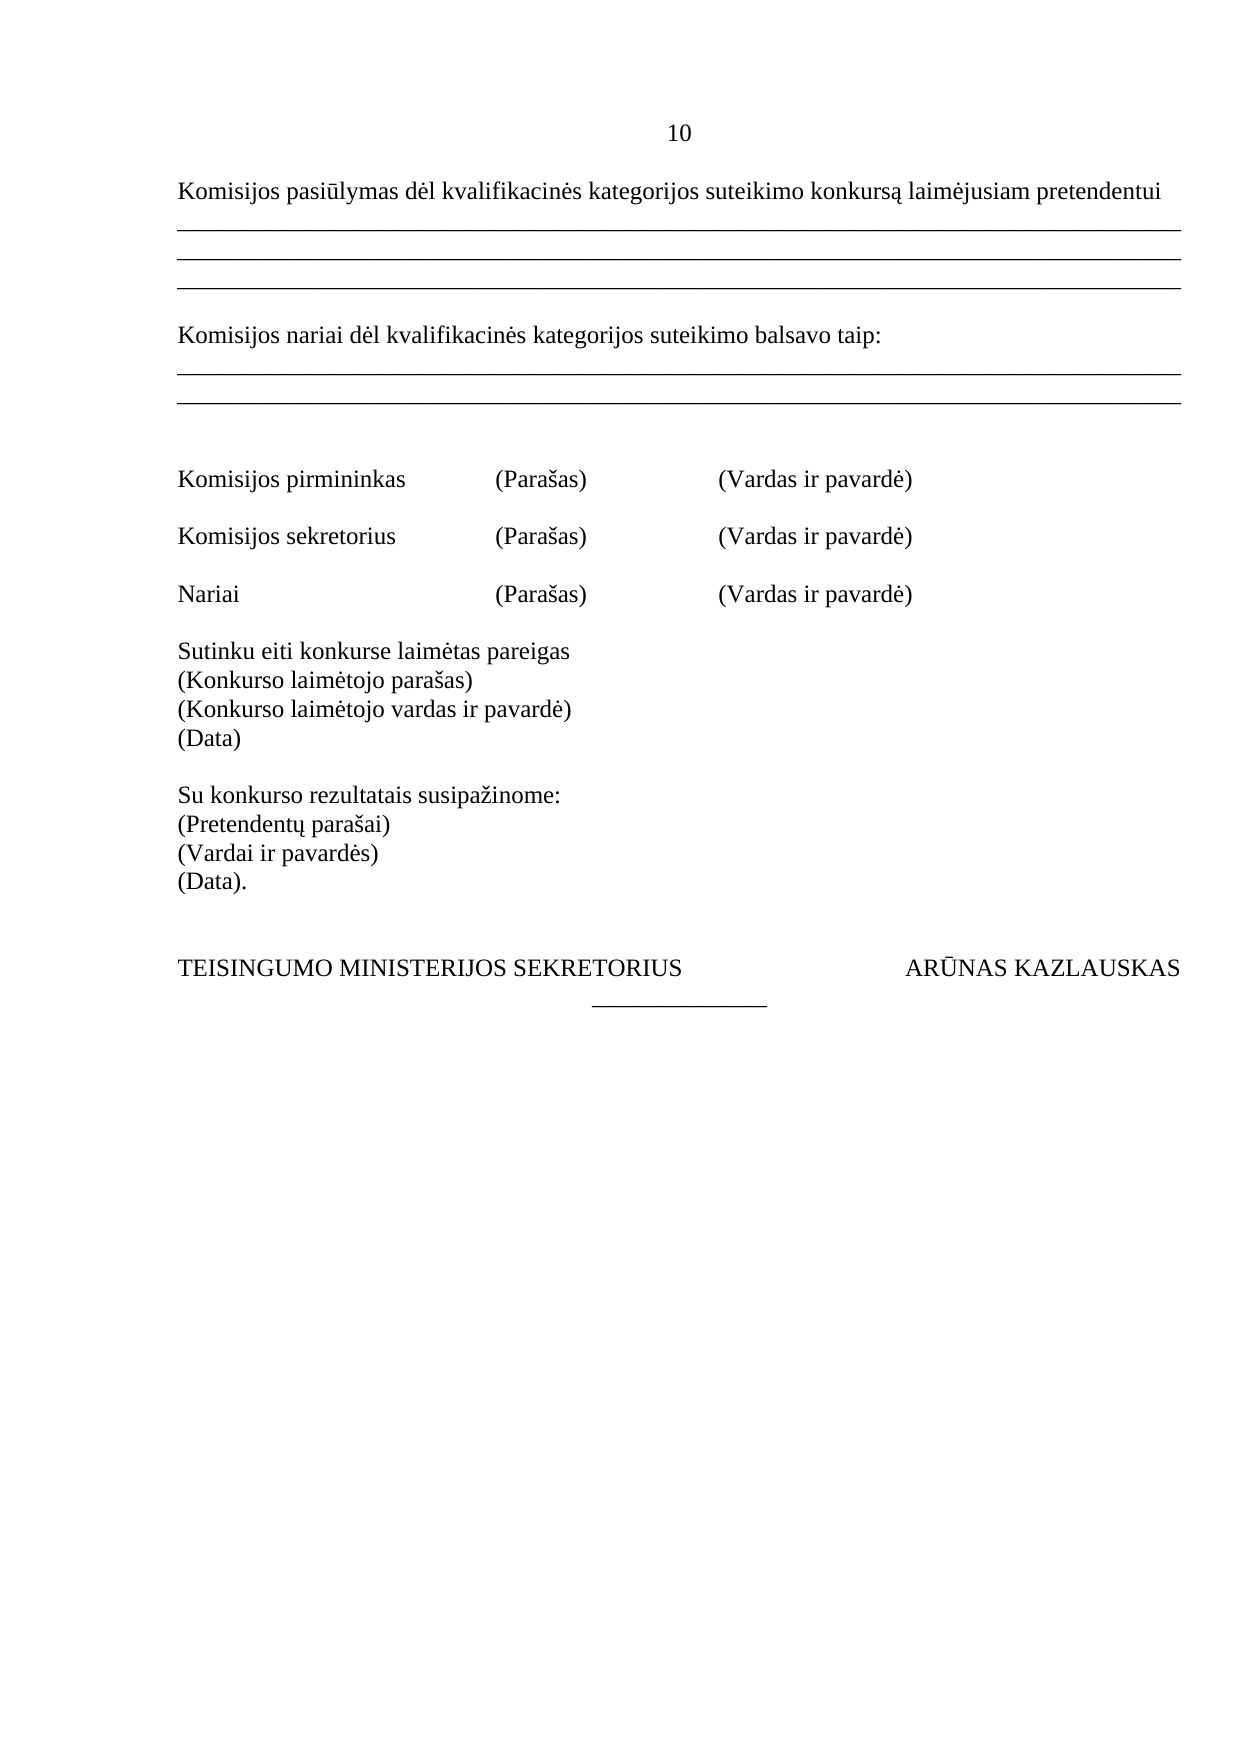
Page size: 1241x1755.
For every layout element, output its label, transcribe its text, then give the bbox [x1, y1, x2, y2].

text Komisijos sekretorius (Parašas) (Vardas ir pavardė) [177, 521, 1181, 550]
text (Vardai ir pavardės) [177, 838, 1181, 866]
text (Konkurso laimėtojo parašas) [177, 665, 1181, 694]
text TEISINGUMO MINISTERIJOS SEKRETORIUS ARŪNAS KAZLAUSKAS [177, 953, 1181, 981]
text Sutinku eiti konkurse laimėtas pareigas [177, 636, 1181, 665]
text (Pretendentų parašai) [177, 809, 1181, 838]
text (Data). [177, 866, 1181, 895]
text ______________ [177, 981, 1181, 1010]
text Komisijos pasiūlymas dėl kvalifikacinės kategorijos suteikimo konkursą laimėjusiam pretendentui [177, 176, 1181, 205]
text (Konkurso laimėtojo vardas ir pavardė) [177, 694, 1181, 723]
text Komisijos nariai dėl kvalifikacinės kategorijos suteikimo balsavo taip: [177, 320, 1181, 349]
text Nariai (Parašas) (Vardas ir pavardė) [177, 579, 1181, 608]
text Su konkurso rezultatais susipažinome: [177, 780, 1181, 809]
text Komisijos pirmininkas (Parašas) (Vardas ir pavardė) [177, 464, 1181, 493]
text (Data) [177, 723, 1181, 751]
